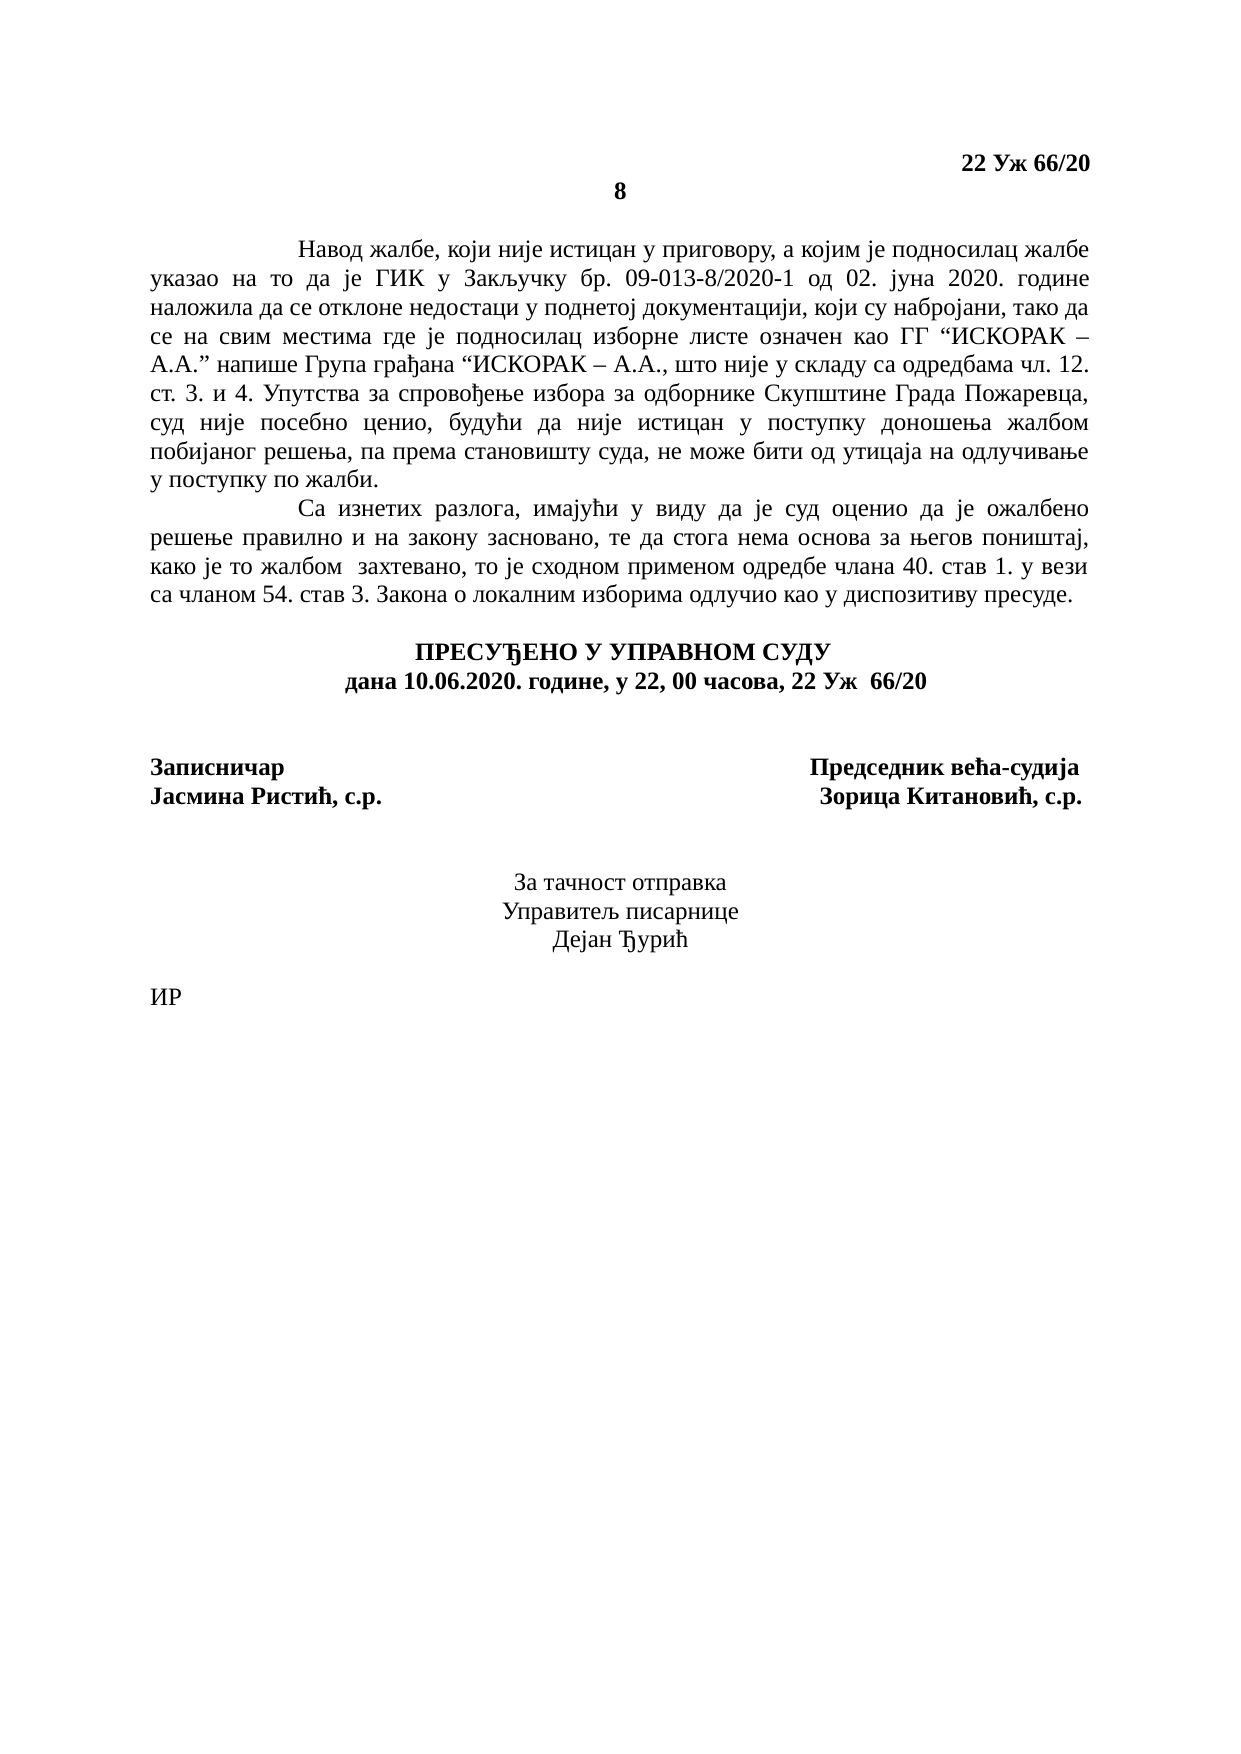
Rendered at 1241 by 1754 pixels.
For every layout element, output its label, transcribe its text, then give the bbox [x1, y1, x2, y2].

text ИР [150, 982, 1090, 1011]
text Јасмина Ристић, с.р. Зорица Китановић, с.р. [150, 781, 1090, 809]
text Навод жалбе, који није истицан у приговору, а којим је подносилац жалбе указао на то да је ГИК у Закључку бр. 09-013-8/2020-1 од 02. јуна 2020. године наложила да се отклоне недостаци у поднетој документацији, који су набројани, тако да се на свим местима где је подносилац изборне листе означен као ГГ “ИСКОРАК – А.А.” напише Група грађана “ИСКОРАК – А.А., што није у складу са одредбама чл. 12. ст. 3. и 4. Упутства за спровођење избора за одборнике Скупштине Града Пожаревца, суд није посебно ценио, будући да није истицан у поступку доношења жалбом побијаног решења, па према становишту суда, не може бити од утицаја на одлучивање у поступку по жалби. [150, 234, 1090, 493]
text За тачност отправка [150, 867, 1090, 896]
text Дејан Ђурић [150, 924, 1090, 953]
text дана 10.06.2020. године, у 22, 00 часова, 22 Уж 66/20 [150, 666, 1090, 694]
text Управитељ писарнице [150, 896, 1090, 924]
text Са изнетих разлога, имајући у виду да је суд оценио да је ожалбено решење правилно и на закону засновано, те да стога нема основа за његов поништај, како је то жалбом захтевано, то је сходном применом одредбе члана 40. став 1. у вези са чланом 54. став 3. Закона о локалним изборима одлучио као у диспозитиву пресуде. [150, 493, 1090, 608]
text ПРЕСУЂЕНО У УПРАВНОМ СУДУ [150, 637, 1090, 666]
text Записничар Председник већа-судија [150, 752, 1090, 781]
